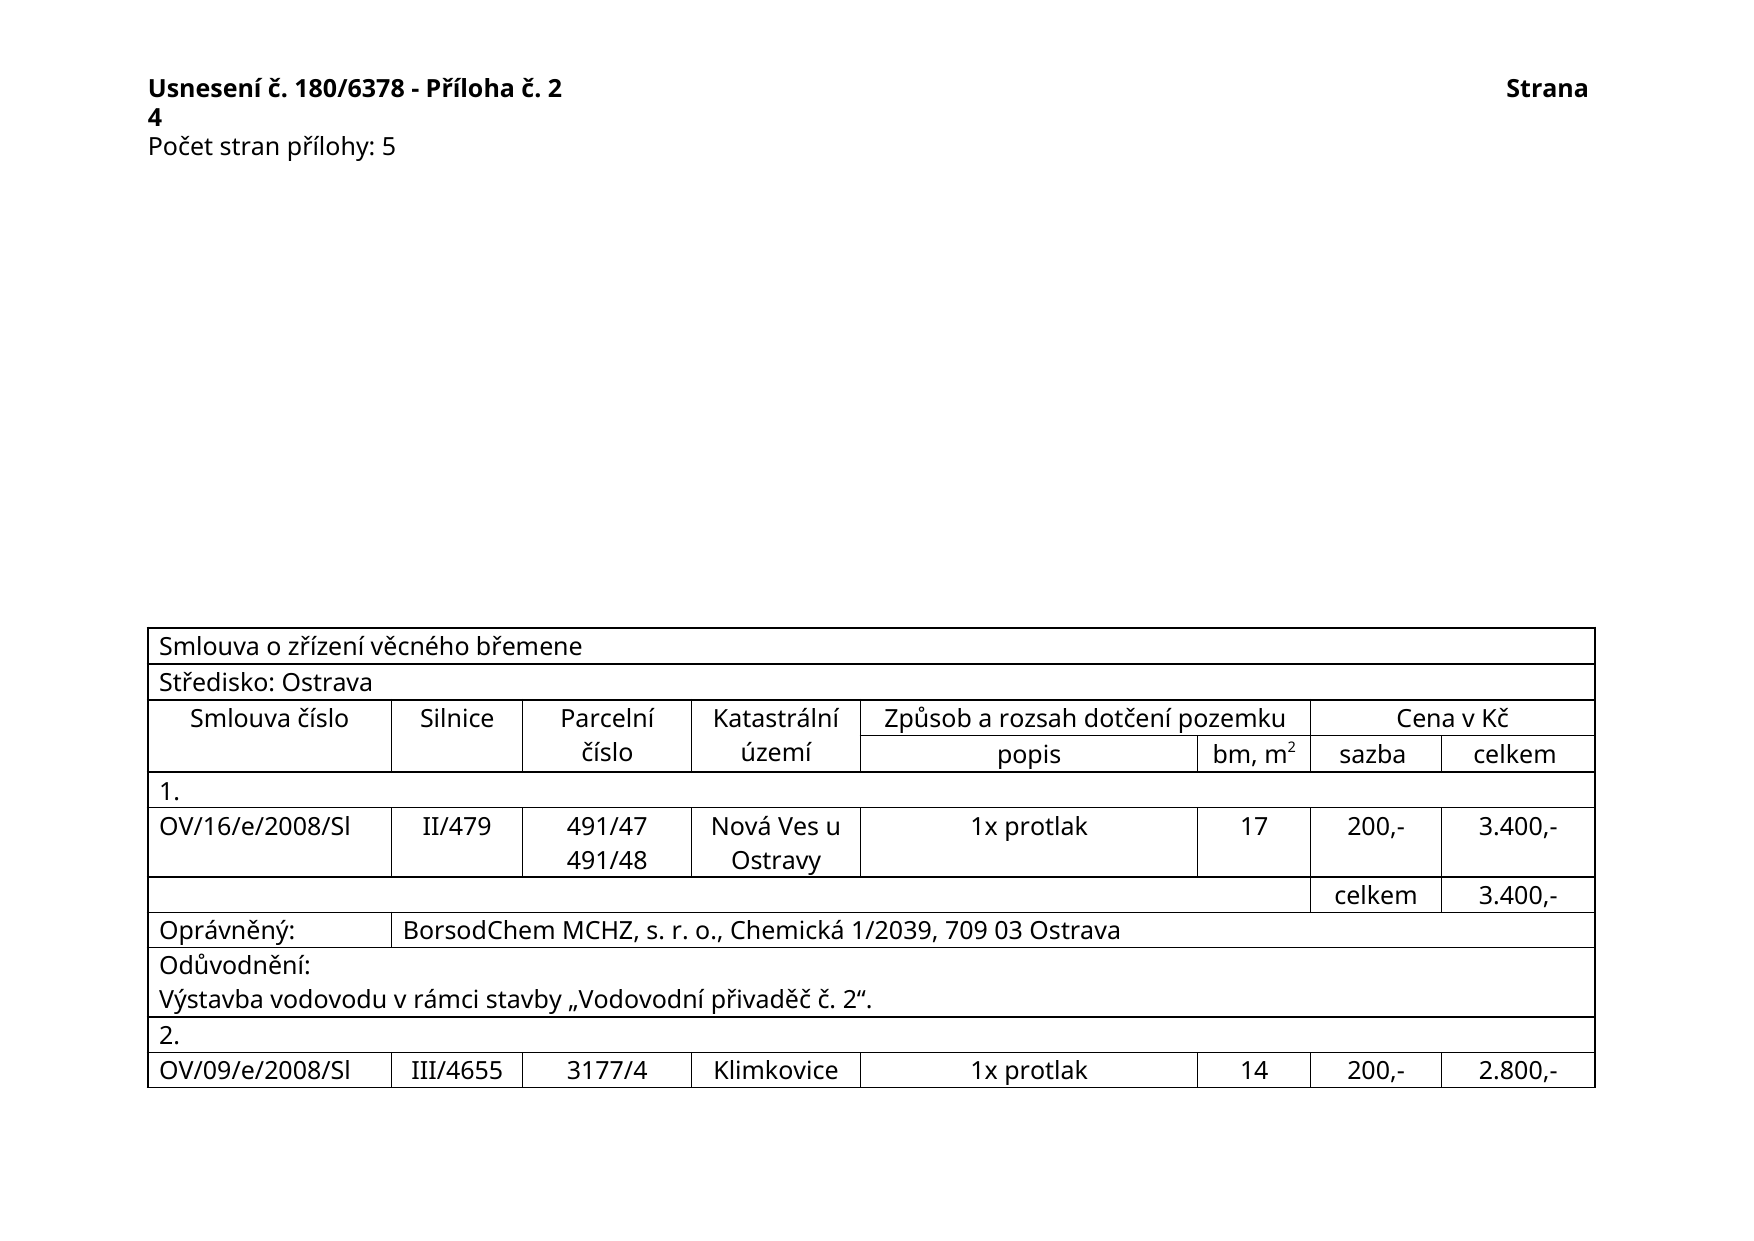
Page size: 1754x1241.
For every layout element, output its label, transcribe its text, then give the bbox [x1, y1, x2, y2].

table_cell 3177/4 [523, 1053, 691, 1087]
table_cell bm, m2 [1198, 736, 1310, 771]
table_header Cena v Kč [1311, 701, 1594, 735]
table_cell celkem [1442, 736, 1594, 771]
table_cell 491/47 491/48 [523, 808, 691, 876]
table_header Způsob a rozsah dotčení pozemku [861, 701, 1310, 735]
table_cell II/479 [392, 808, 522, 876]
table_cell Klimkovice [692, 1053, 860, 1087]
table_cell Odůvodnění: Výstavba vodovodu v rámci stavby „Vodovodní přivaděč č. 2“. [149, 948, 1594, 1016]
table_cell 1. [149, 773, 1594, 807]
table_cell III/4655 [392, 1053, 522, 1087]
table_cell Nová Ves u Ostravy [692, 808, 860, 876]
table_cell 17 [1198, 808, 1310, 876]
table_cell celkem [1311, 878, 1441, 912]
table_cell 14 [1198, 1053, 1310, 1087]
table_cell 200,- [1311, 1053, 1441, 1087]
table_cell 2. [149, 1018, 1594, 1052]
table_cell Oprávněný: [149, 913, 391, 947]
table_cell 3.400,- [1442, 878, 1594, 912]
table_cell 2.800,- [1442, 1053, 1594, 1087]
table_cell 3.400,- [1442, 808, 1594, 876]
table_cell sazba [1311, 736, 1441, 771]
table_cell OV/09/e/2008/Sl [149, 1053, 391, 1087]
table_cell Silnice [392, 701, 522, 771]
table_cell Smlouva číslo [149, 701, 391, 771]
table_header Smlouva o zřízení věcného břemene [149, 629, 1594, 663]
table_cell BorsodChem MCHZ, s. r. o., Chemická 1/2039, 709 03 Ostrava [392, 913, 1594, 947]
table_cell popis [861, 736, 1197, 771]
table_cell Středisko: Ostrava [149, 665, 1594, 699]
table_cell 1x protlak [861, 808, 1197, 876]
table_cell 1x protlak [861, 1053, 1197, 1087]
table_cell OV/16/e/2008/Sl [149, 808, 391, 876]
table_cell Parcelní číslo [523, 701, 691, 771]
table_cell Katastrální území [692, 701, 860, 771]
table_cell [149, 878, 1310, 912]
table_cell 200,- [1311, 808, 1441, 876]
